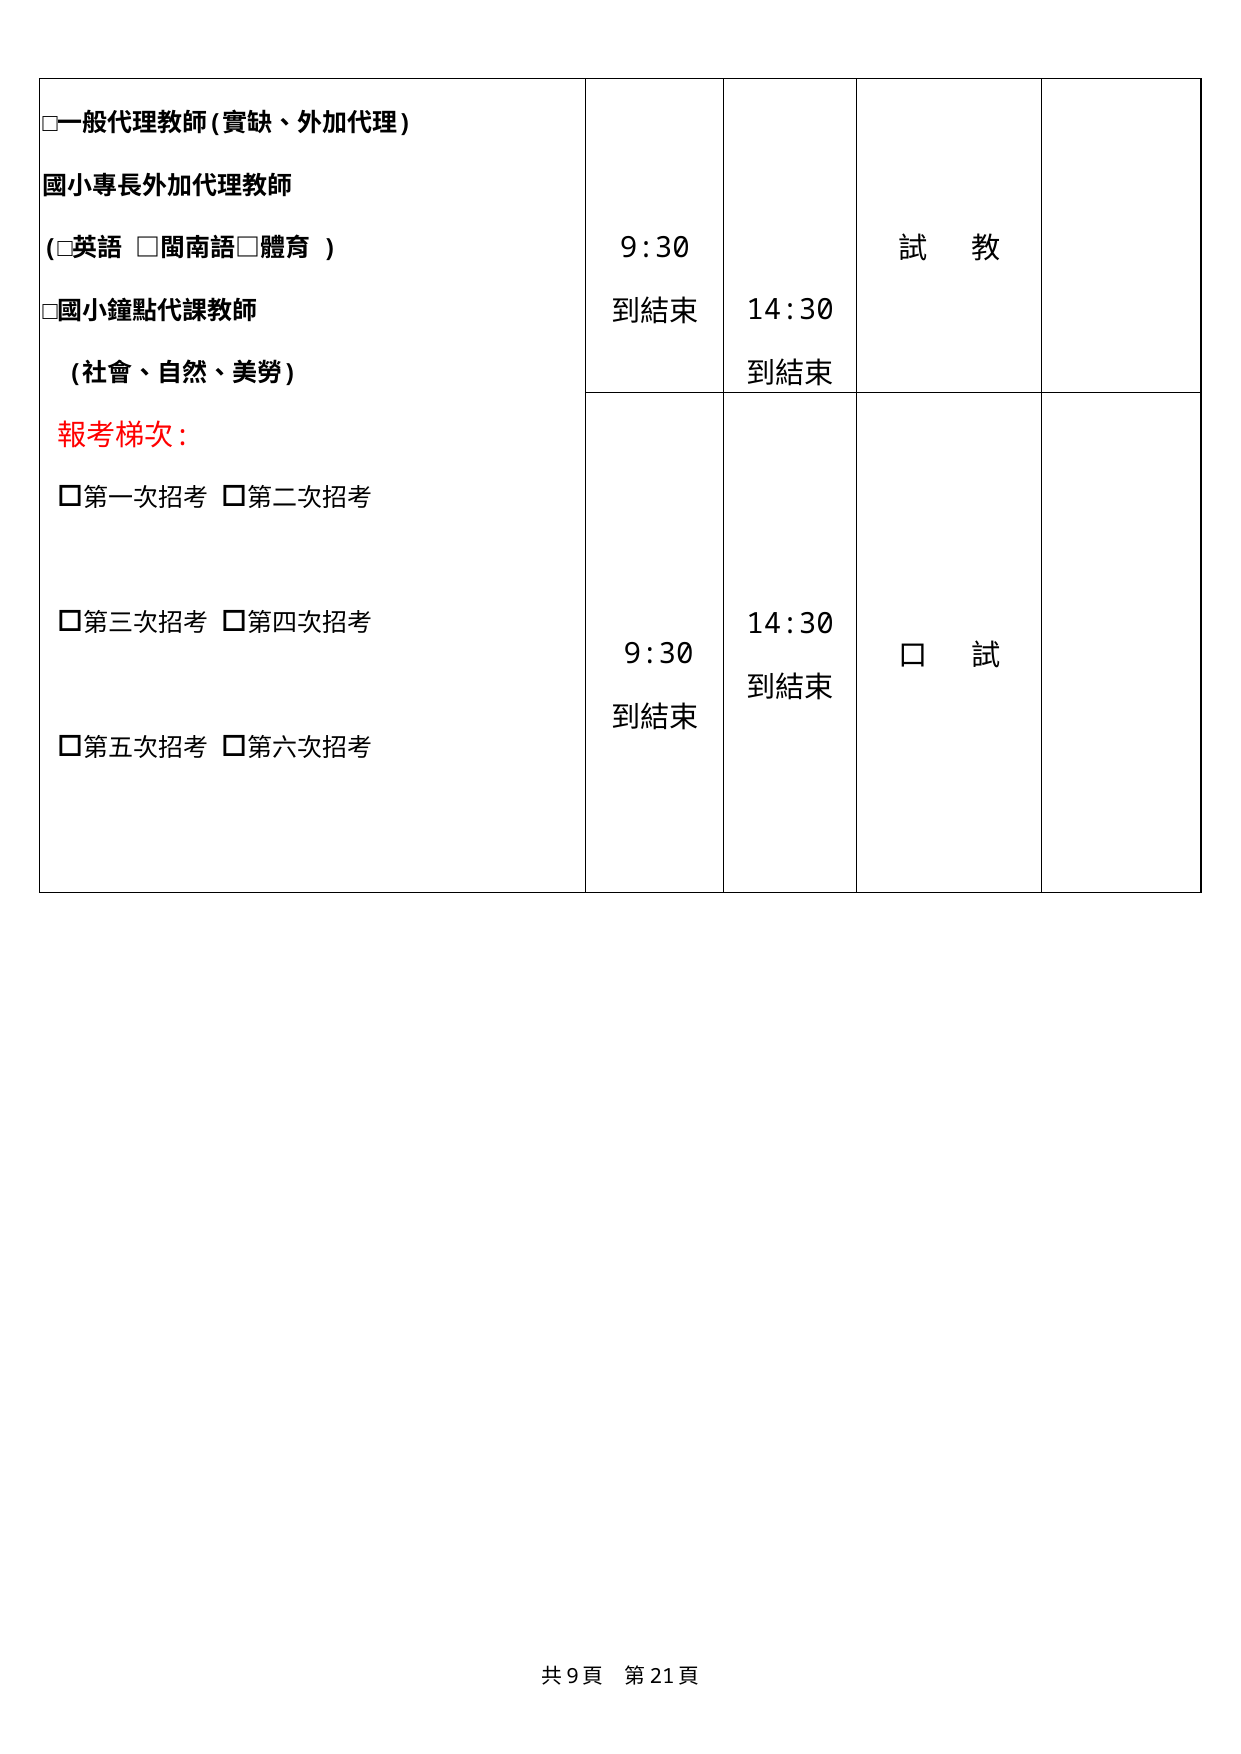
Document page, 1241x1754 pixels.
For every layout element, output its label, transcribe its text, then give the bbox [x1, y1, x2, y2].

table_cell [1042, 393, 1200, 892]
table_cell 口 試 [857, 393, 1041, 892]
table_cell 試 教 [857, 79, 1041, 392]
table_cell [1042, 79, 1200, 392]
table_cell 14:30 到結束 [724, 393, 856, 892]
table_header □一般代理教師(實缺、外加代理) 國小專長外加代理教師 (□英語 □閩南語□體育 ) □國小鐘點代課教師 (社會、自然、美勞) 報考梯次: 第一次招考 第二次招考 第三次招考 第四次招考 第五次招考 第六次招考 [40, 79, 585, 892]
table_cell 9:30 到結束 [586, 79, 723, 392]
table_cell 9:30 到結束 [586, 393, 723, 892]
table_cell 14:30 到結束 [724, 79, 856, 392]
